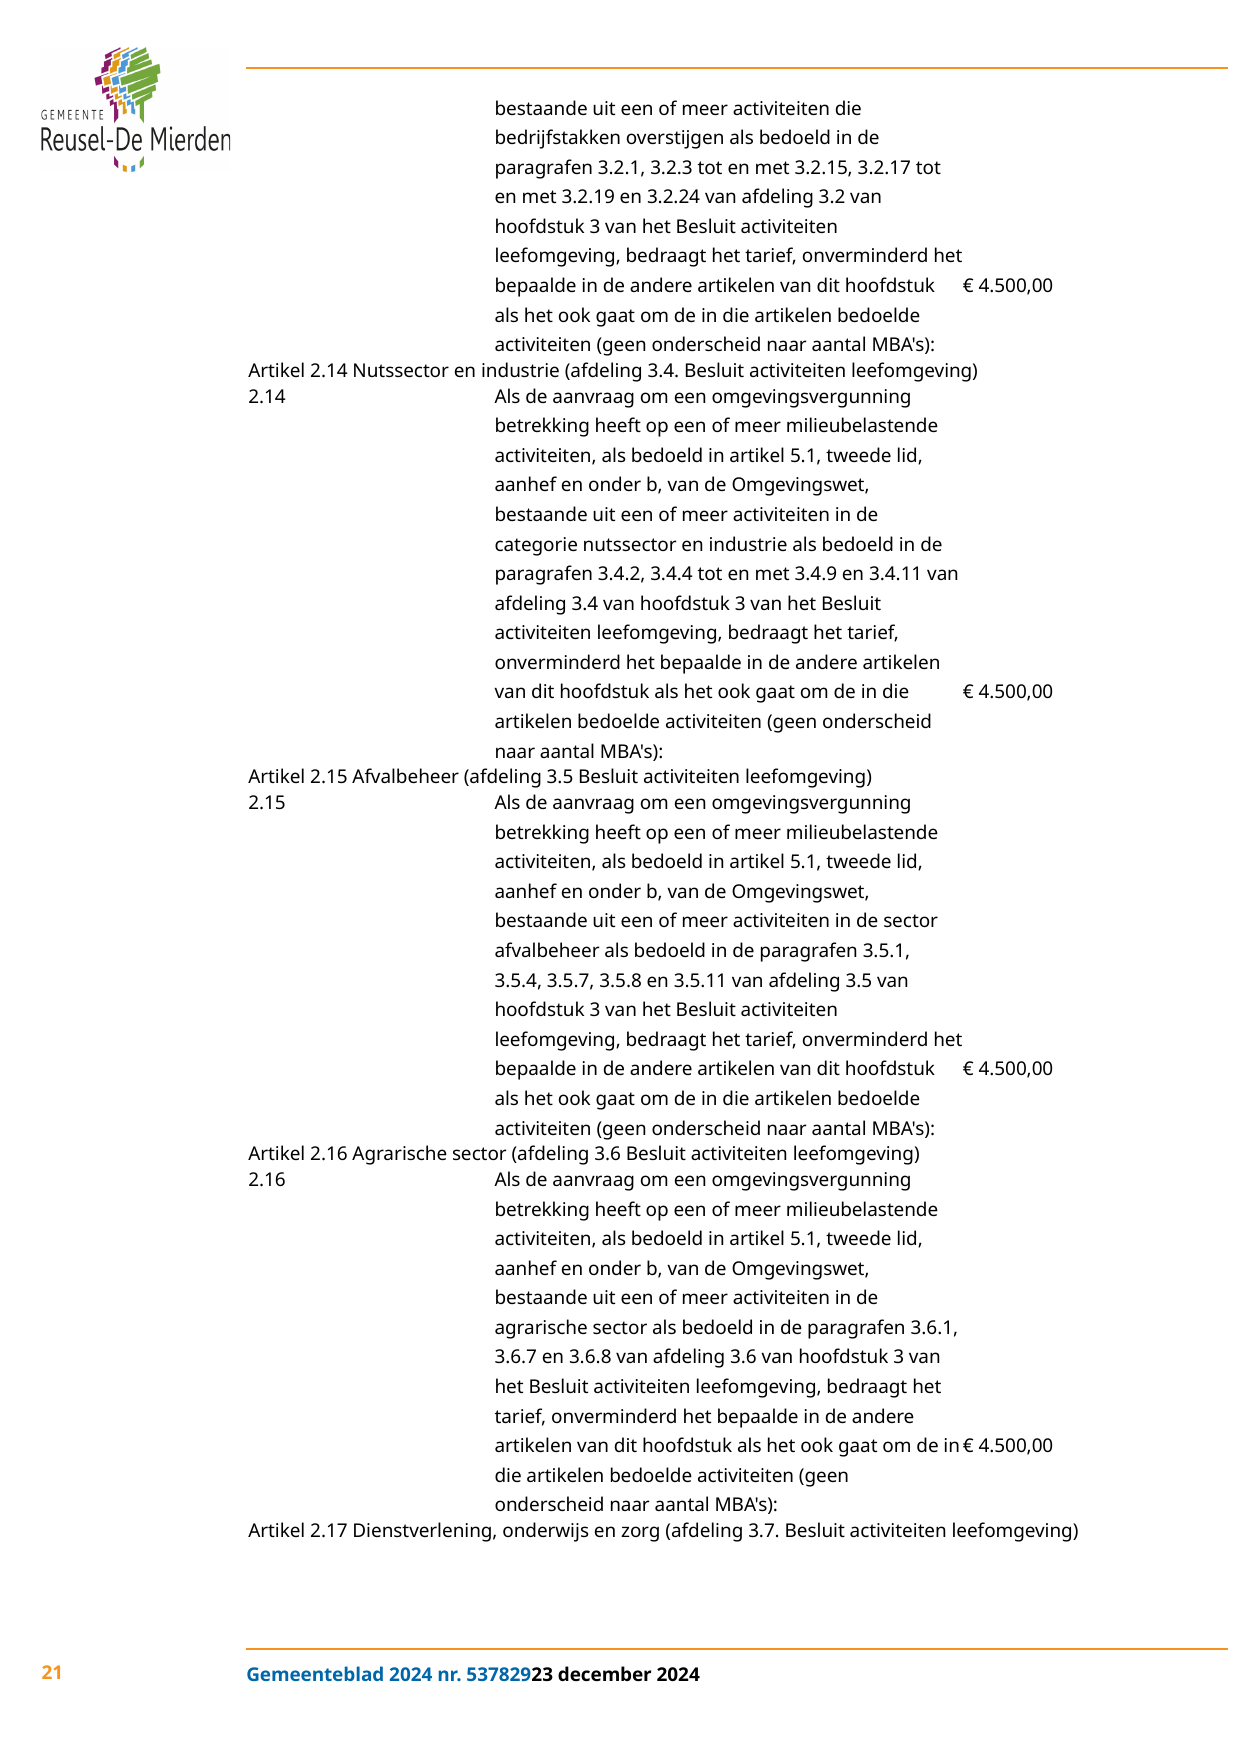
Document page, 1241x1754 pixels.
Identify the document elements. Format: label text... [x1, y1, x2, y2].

table_cell Artikel 2.16 Agrarische sector (afdeling 3.6 Besluit activiteiten leefomgeving) [248, 1141, 1152, 1166]
table_cell 2.14 [248, 383, 494, 764]
table_cell € 4.500,00 [963, 383, 1152, 764]
table_cell 2.15 [248, 789, 494, 1141]
table_cell Als de aanvraag om een omgevingsvergunning betrekking heeft op een of meer milieubelastende activiteiten, als bedoeld in artikel 5.1, tweede lid, aanhef en onder b, van de Omgevingswet, bestaande uit een of meer activiteiten in de agrarische sector als bedoeld in de paragrafen 3.6.1, 3.6.7 en 3.6.8 van afdeling 3.6 van hoofdstuk 3 van het Besluit activiteiten leefomgeving, bedraagt het tarief, onverminderd het bepaalde in de andere artikelen van dit hoofdstuk als het ook gaat om de in die artikelen bedoelde activiteiten (geen onderscheid naar aantal MBA's): [494, 1166, 963, 1517]
table_cell [248, 95, 494, 357]
table_cell € 4.500,00 [963, 1166, 1152, 1517]
picture [41, 47, 231, 172]
table_cell bestaande uit een of meer activiteiten die bedrijfstakken overstijgen als bedoeld in de paragrafen 3.2.1, 3.2.3 tot en met 3.2.15, 3.2.17 tot en met 3.2.19 en 3.2.24 van afdeling 3.2 van hoofdstuk 3 van het Besluit activiteiten leefomgeving, bedraagt het tarief, onverminderd het bepaalde in de andere artikelen van dit hoofdstuk als het ook gaat om de in die artikelen bedoelde activiteiten (geen onderscheid naar aantal MBA's): [494, 95, 963, 357]
table_cell Artikel 2.14 Nutssector en industrie (afdeling 3.4. Besluit activiteiten leefomgeving) [248, 357, 1152, 383]
table_cell Artikel 2.17 Dienstverlening, onderwijs en zorg (afdeling 3.7. Besluit activiteiten leefomgeving) [248, 1518, 1152, 1543]
table_cell 2.16 [248, 1166, 494, 1517]
table_cell Als de aanvraag om een omgevingsvergunning betrekking heeft op een of meer milieubelastende activiteiten, als bedoeld in artikel 5.1, tweede lid, aanhef en onder b, van de Omgevingswet, bestaande uit een of meer activiteiten in de categorie nutssector en industrie als bedoeld in de paragrafen 3.4.2, 3.4.4 tot en met 3.4.9 en 3.4.11 van afdeling 3.4 van hoofdstuk 3 van het Besluit activiteiten leefomgeving, bedraagt het tarief, onverminderd het bepaalde in de andere artikelen van dit hoofdstuk als het ook gaat om de in die artikelen bedoelde activiteiten (geen onderscheid naar aantal MBA's): [494, 383, 963, 764]
table_cell € 4.500,00 [963, 95, 1152, 357]
table_cell Als de aanvraag om een omgevingsvergunning betrekking heeft op een of meer milieubelastende activiteiten, als bedoeld in artikel 5.1, tweede lid, aanhef en onder b, van de Omgevingswet, bestaande uit een of meer activiteiten in de sector afvalbeheer als bedoeld in de paragrafen 3.5.1, 3.5.4, 3.5.7, 3.5.8 en 3.5.11 van afdeling 3.5 van hoofdstuk 3 van het Besluit activiteiten leefomgeving, bedraagt het tarief, onverminderd het bepaalde in de andere artikelen van dit hoofdstuk als het ook gaat om de in die artikelen bedoelde activiteiten (geen onderscheid naar aantal MBA's): [494, 789, 963, 1141]
table_cell € 4.500,00 [963, 789, 1152, 1141]
table_cell Artikel 2.15 Afvalbeheer (afdeling 3.5 Besluit activiteiten leefomgeving) [248, 764, 1152, 789]
